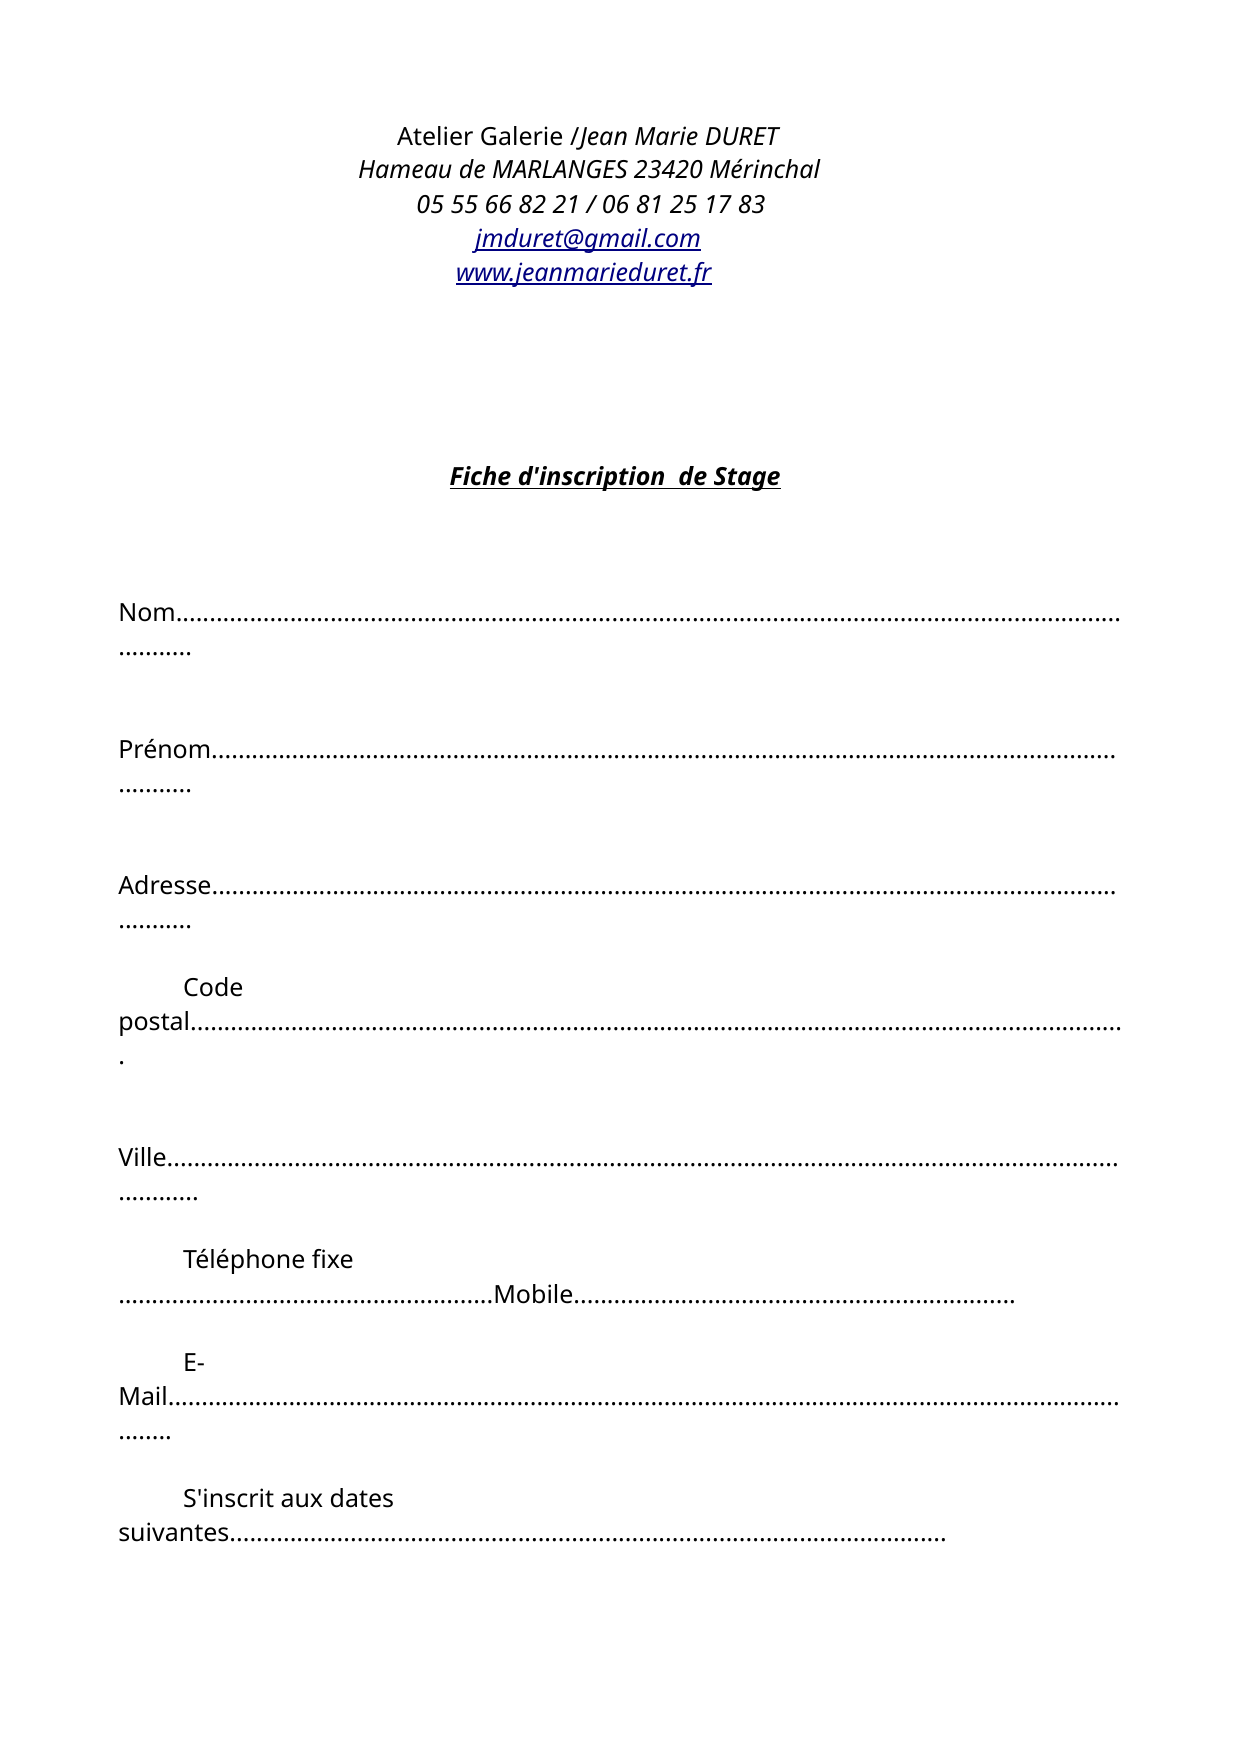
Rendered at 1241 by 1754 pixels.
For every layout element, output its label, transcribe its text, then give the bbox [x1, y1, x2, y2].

text S'inscrit aux dates suivantes........................................................................................................... [118, 1481, 1122, 1549]
text Atelier Galerie /Jean Marie DURET [118, 118, 1122, 152]
text jmduret@gmail.com [118, 220, 1122, 254]
text Hameau de MARLANGES 23420 Mérinchal [118, 152, 1122, 186]
text 05 55 66 82 21 / 06 81 25 17 83 [118, 186, 1122, 220]
text Prénom.................................................................................................................................................. [118, 697, 1122, 799]
text Téléphone fixe ….....................................................Mobile.................................................................. [118, 1242, 1122, 1310]
text Fiche d'inscription de Stage [118, 459, 1122, 493]
text E-Mail...................................................................................................................................................... [118, 1344, 1122, 1447]
text Code postal............................................................................................................................................ [118, 970, 1122, 1072]
text Adresse.................................................................................................................................................. [118, 833, 1122, 936]
text Ville.......................................................................................................................................................... [118, 1106, 1122, 1208]
text www.jeanmarieduret.fr [118, 254, 1122, 288]
text Nom........................................................................................................................................................ [118, 561, 1122, 663]
